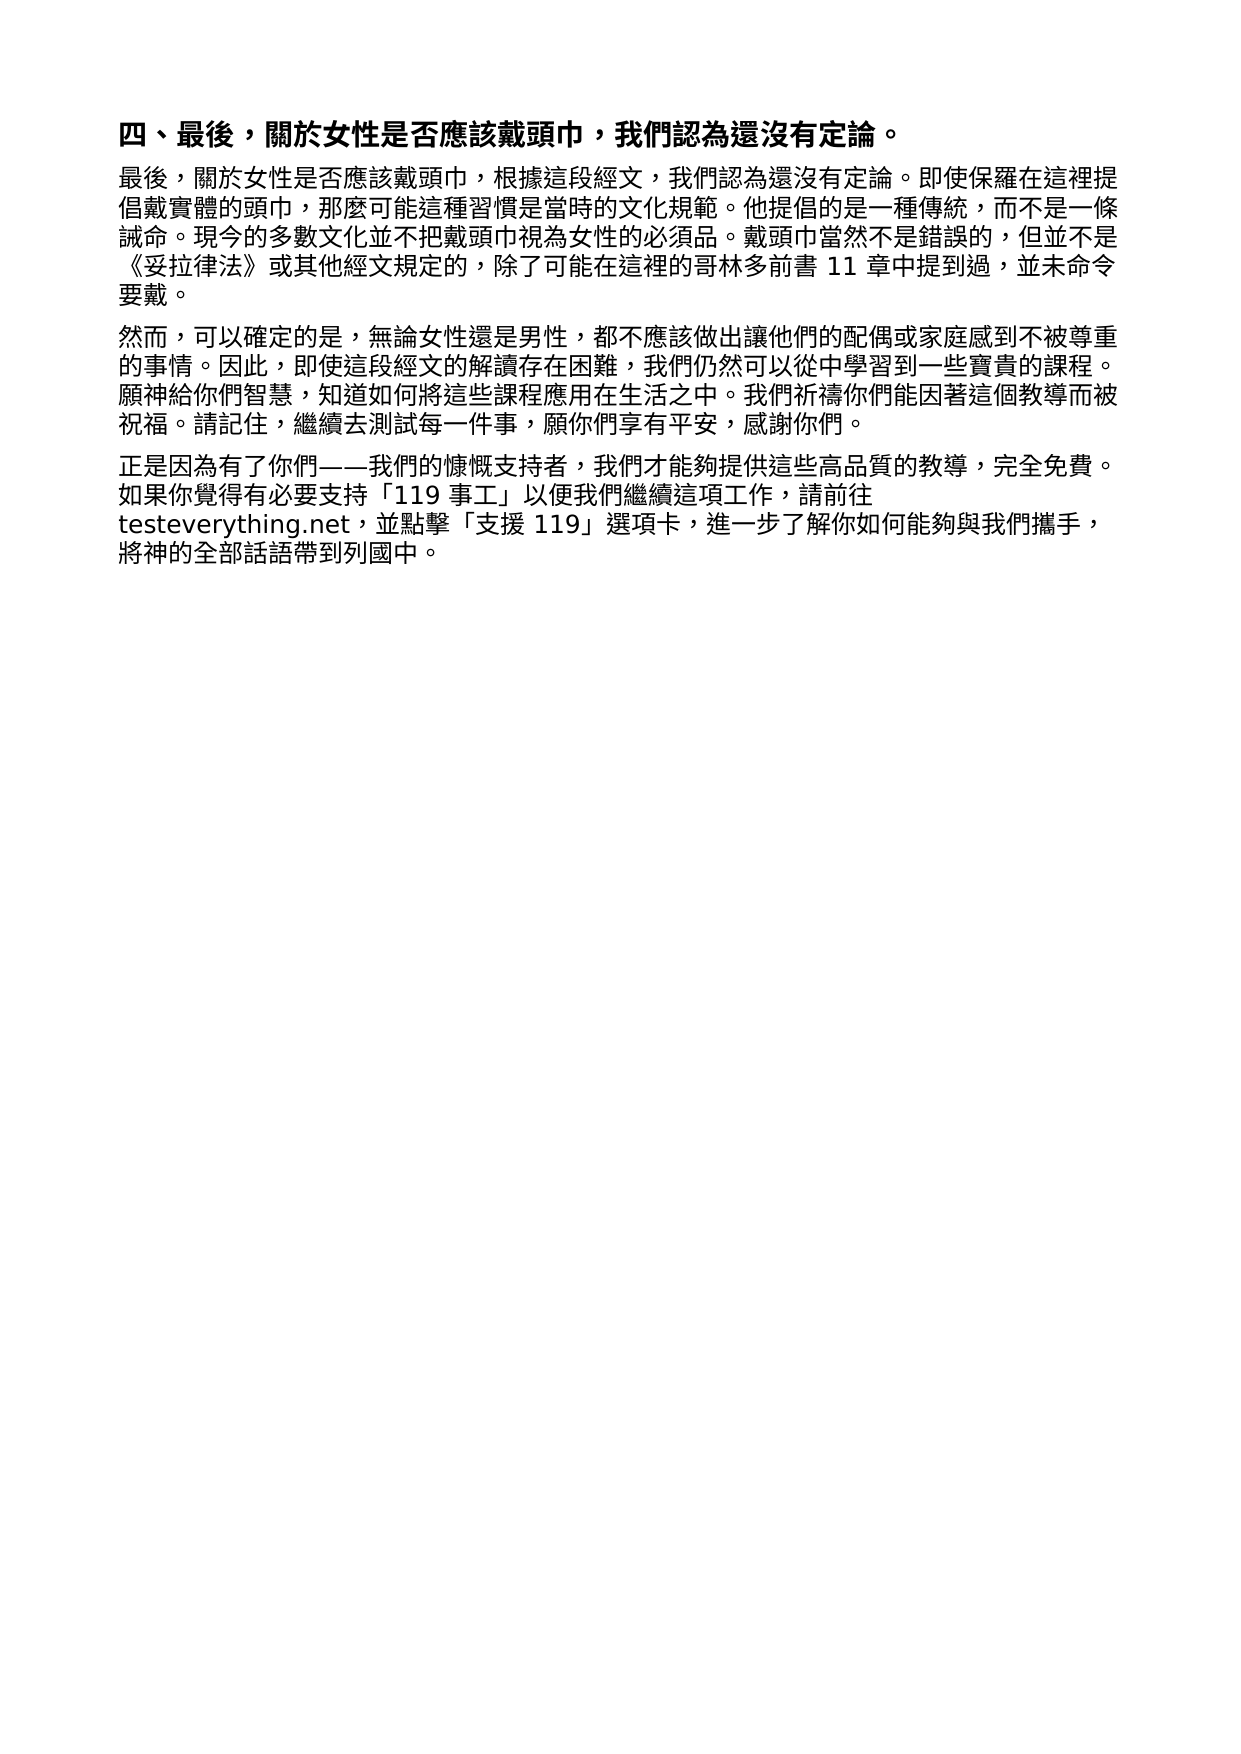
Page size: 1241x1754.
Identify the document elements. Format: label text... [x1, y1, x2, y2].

text 最後，關於女性是否應該戴頭巾，根據這段經文，我們認為還沒有定論。即使保羅在這裡提倡戴實體的頭巾，那麼可能這種習慣是當時的文化規範。他提倡的是一種傳統，而不是一條誡命。現今的多數文化並不把戴頭巾視為女性的必須品。戴頭巾當然不是錯誤的，但並不是《妥拉律法》或其他經文規定的，除了可能在這裡的哥林多前書 11 章中提到過，並未命令要戴。 [118, 164, 1122, 310]
text 然而，可以確定的是，無論女性還是男性，都不應該做出讓他們的配偶或家庭感到不被尊重的事情。因此，即使這段經文的解讀存在困難，我們仍然可以從中學習到一些寶貴的課程。願神給你們智慧，知道如何將這些課程應用在生活之中。我們祈禱你們能因著這個教導而被祝福。請記住，繼續去測試每一件事，願你們享有平安，感謝你們。 [118, 323, 1122, 439]
subtitle 四、最後，關於女性是否應該戴頭巾，我們認為還沒有定論。 [118, 118, 1122, 152]
text 正是因為有了你們——我們的慷慨支持者，我們才能夠提供這些高品質的教導，完全免費。如果你覺得有必要支持「119 事工」以便我們繼續這項工作，請前往 testeverything.net，並點擊「支援 119」選項卡，進一步了解你如何能夠與我們攜手，將神的全部話語帶到列國中。 [118, 452, 1122, 569]
